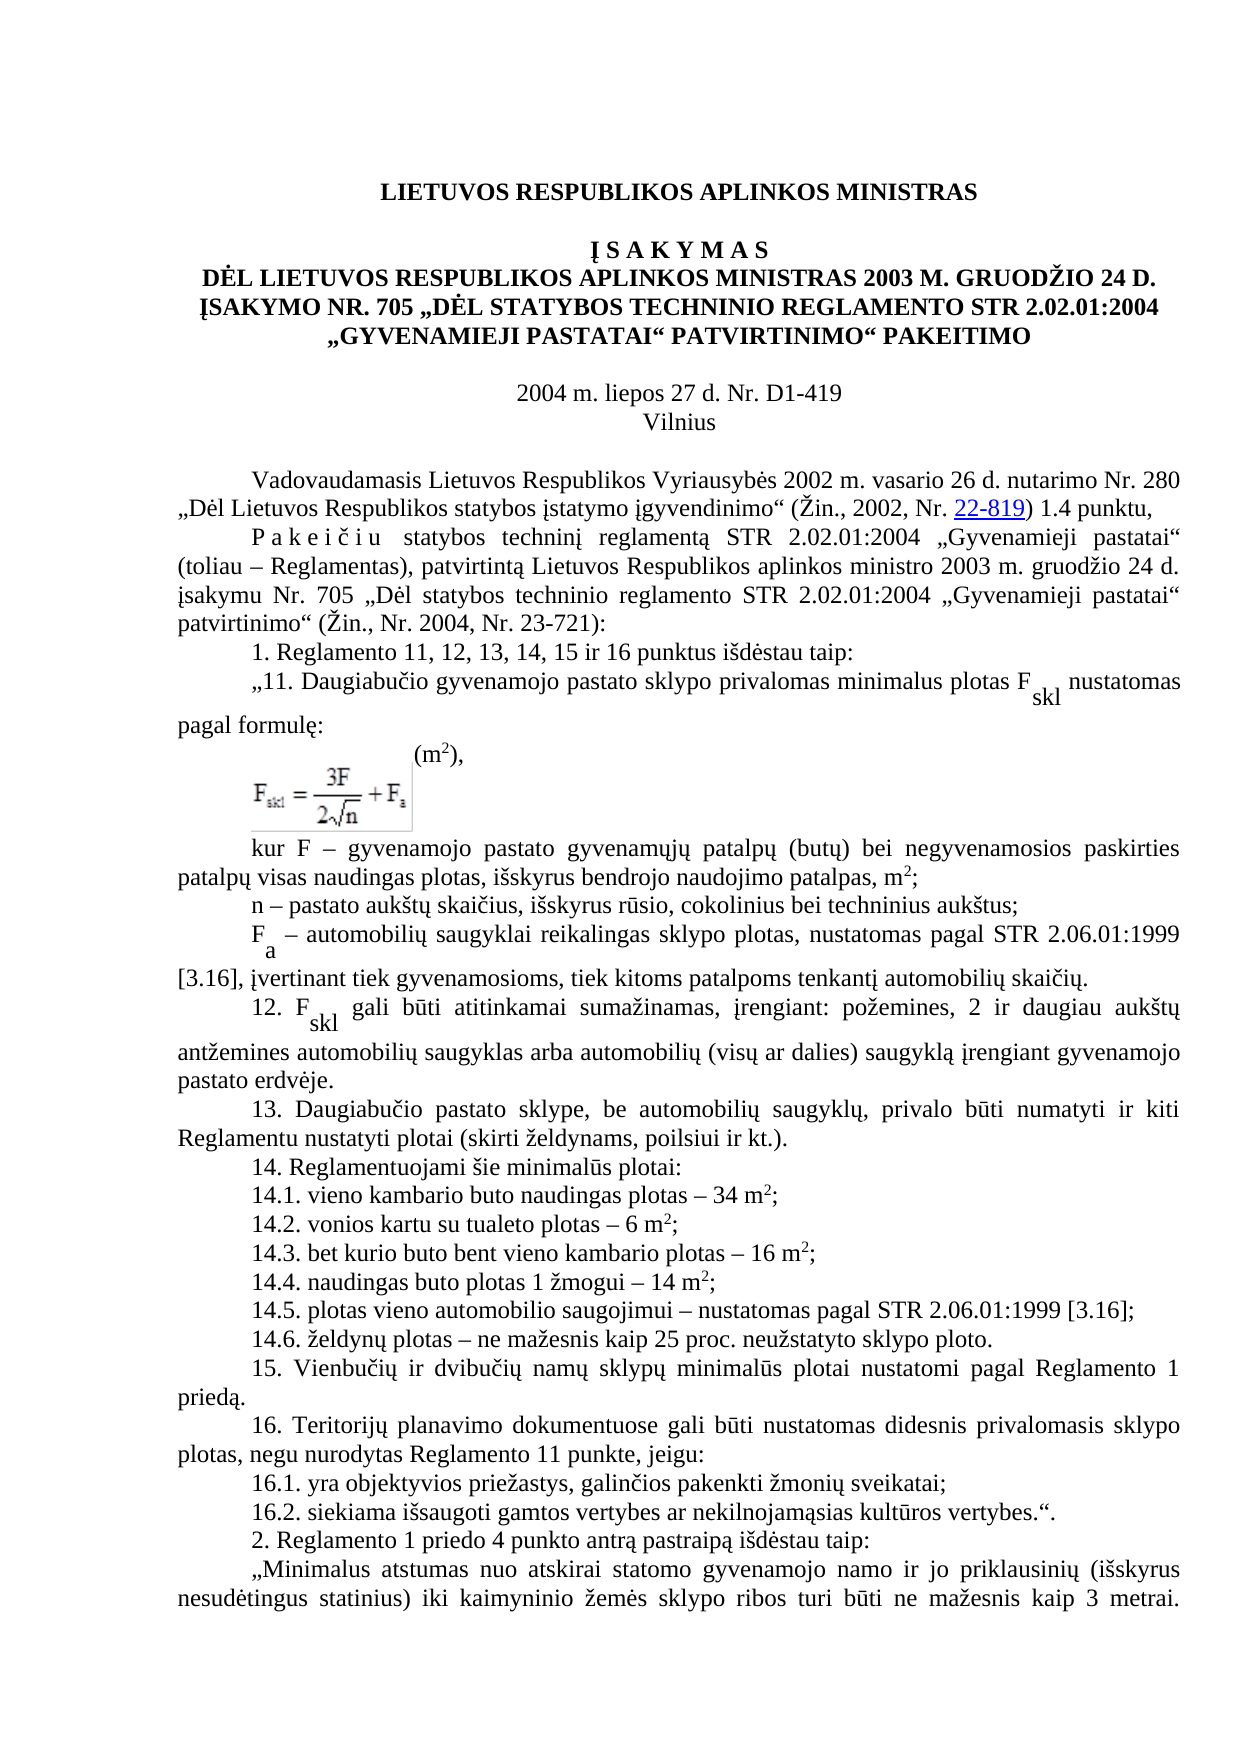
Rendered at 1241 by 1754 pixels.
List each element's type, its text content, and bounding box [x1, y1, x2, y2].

text 2. Reglamento 1 priedo 4 punkto antrą pastraipą išdėstau taip: [177, 1526, 1181, 1554]
text 12. Fskl gali būti atitinkamai sumažinamas, įrengiant: požemines, 2 ir daugiau aukštų antžemines automobilių saugyklas arba automobilių (visų ar dalies) saugyklą įrengiant gyvenamojo pastato erdvėje. [177, 992, 1181, 1094]
text 14.6. želdynų plotas – ne mažesnis kaip 25 proc. neužstatyto sklypo ploto. [177, 1324, 1181, 1353]
text 16.1. yra objektyvios priežastys, galinčios pakenkti žmonių sveikatai; [177, 1468, 1181, 1497]
text 1. Reglamento 11, 12, 13, 14, 15 ir 16 punktus išdėstau taip: [177, 637, 1181, 666]
text 14.5. plotas vieno automobilio saugojimui – nustatomas pagal STR 2.06.01:1999 [3.16]; [177, 1296, 1181, 1324]
text DĖL LIETUVOS RESPUBLIKOS APLINKOS MINISTRAS 2003 M. GRUODŽIO 24 D. ĮSAKYMO NR. 705 „DĖL STATYBOS TECHNINIO REGLAMENTO STR 2.02.01:2004 „GYVENAMIEJI PASTATAI“ PATVIRTINIMO“ PAKEITIMO [177, 263, 1181, 350]
text „11. Daugiabučio gyvenamojo pastato sklypo privalomas minimalus plotas Fskl nustatomas pagal formulę: [177, 666, 1181, 739]
text 16.2. siekiama išsaugoti gamtos vertybes ar nekilnojamąsias kultūros vertybes.“. [177, 1497, 1181, 1526]
text Į S A K Y M A S [177, 235, 1181, 263]
text Vadovaudamasis Lietuvos Respublikos Vyriausybės 2002 m. vasario 26 d. nutarimo Nr. 280 „Dėl Lietuvos Respublikos statybos įstatymo įgyvendinimo“ (Žin., 2002, Nr. 22-819) 1.4 punktu, [177, 465, 1181, 522]
text 13. Daugiabučio pastato sklype, be automobilių saugyklų, privalo būti numatyti ir kiti Reglamentu nustatyti plotai (skirti želdynams, poilsiui ir kt.). [177, 1094, 1181, 1152]
text kur F – gyvenamojo pastato gyvenamųjų patalpų (butų) bei negyvenamosios paskirties patalpų visas naudingas plotas, išskyrus bendrojo naudojimo patalpas, m2; [177, 833, 1181, 890]
text 16. Teritorijų planavimo dokumentuose gali būti nustatomas didesnis privalomasis sklypo plotas, negu nurodytas Reglamento 11 punkte, jeigu: [177, 1411, 1181, 1468]
text 14.1. vieno kambario buto naudingas plotas – 34 m2; [177, 1181, 1181, 1209]
text 14. Reglamentuojami šie minimalūs plotai: [177, 1152, 1181, 1181]
text 14.2. vonios kartu su tualeto plotas – 6 m2; [177, 1209, 1181, 1238]
text n – pastato aukštų skaičius, išskyrus rūsio, cokolinius bei techninius aukštus; [177, 890, 1181, 919]
text LIETUVOS RESPUBLIKOS APLINKOS MINISTRAS [177, 177, 1181, 206]
text Pakeičiu statybos techninį reglamentą STR 2.02.01:2004 „Gyvenamieji pastatai“ (toliau – Reglamentas), patvirtintą Lietuvos Respublikos aplinkos ministro 2003 m. gruodžio 24 d. įsakymu Nr. 705 „Dėl statybos techninio reglamento STR 2.02.01:2004 „Gyvenamieji pastatai“ patvirtinimo“ (Žin., Nr. 2004, Nr. 23-721): [177, 522, 1181, 637]
text „Minimalus atstumas nuo atskirai statomo gyvenamojo namo ir jo priklausinių (išskyrus nesudėtingus statinius) iki kaimyninio žemės sklypo ribos turi būti ne mažesnis kaip 3 metrai. [177, 1554, 1181, 1612]
text 14.3. bet kurio buto bent vieno kambario plotas – 16 m2; [177, 1238, 1181, 1267]
text 2004 m. liepos 27 d. Nr. D1-419 [177, 378, 1181, 407]
text (m2), [177, 739, 1181, 833]
text Vilnius [177, 407, 1181, 436]
text Fa – automobilių saugyklai reikalingas sklypo plotas, nustatomas pagal STR 2.06.01:1999 [3.16], įvertinant tiek gyvenamosioms, tiek kitoms patalpoms tenkantį automobilių skaičių. [177, 919, 1181, 992]
text 15. Vienbučių ir dvibučių namų sklypų minimalūs plotai nustatomi pagal Reglamento 1 priedą. [177, 1353, 1181, 1411]
text 14.4. naudingas buto plotas 1 žmogui – 14 m2; [177, 1267, 1181, 1296]
